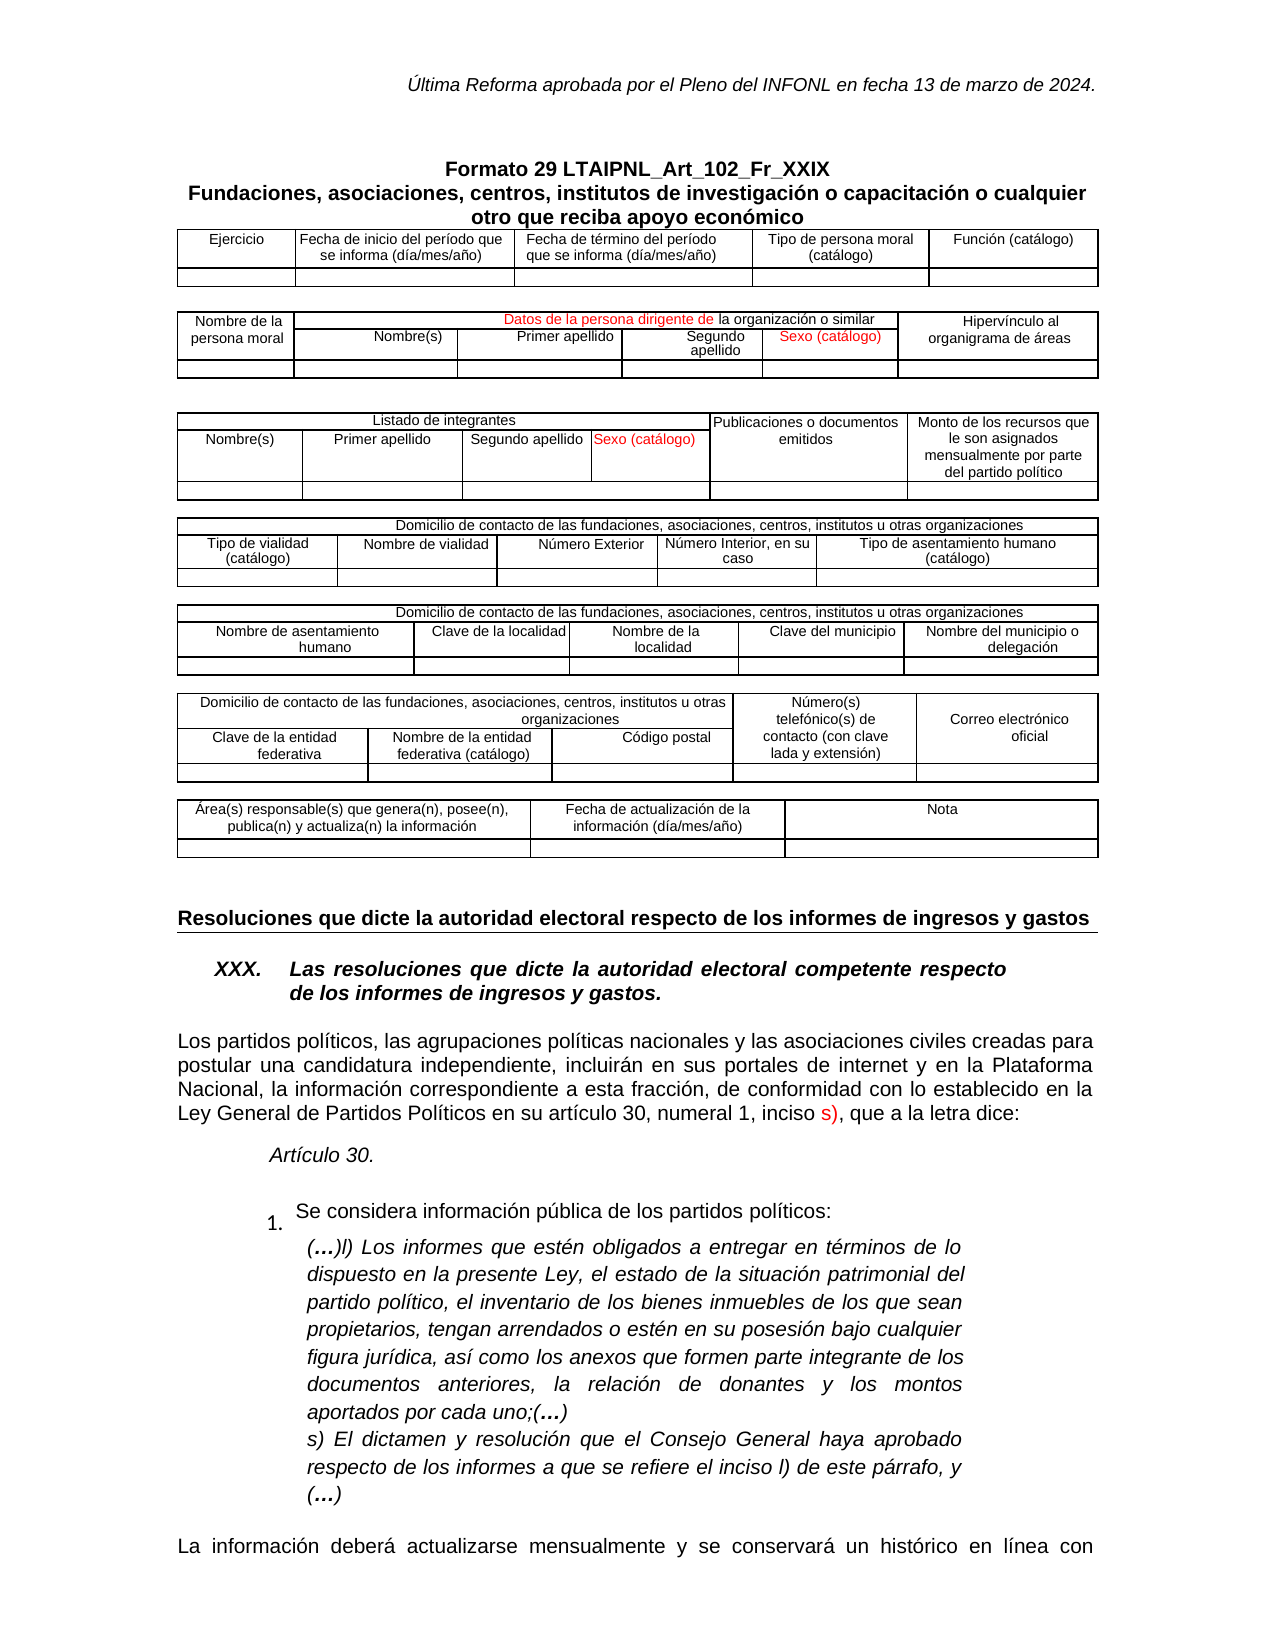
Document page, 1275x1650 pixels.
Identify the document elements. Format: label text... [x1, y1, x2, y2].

table_cell [415, 658, 569, 674]
table_cell [899, 361, 1097, 377]
table_header Nombre de la persona moral [178, 313, 293, 359]
text Los partidos políticos, las agrupaciones políticas nacionales y las asociaciones civiles creadas para postular una candidatura independiente, incluirán en sus portales de internet y en la Plataforma Nacional, la información correspondiente a esta fracción, de conformidad con lo establecido en la Ley General de Partidos Políticos en su artículo 30, numeral 1, inciso s), que a la letra dice: [177, 1029, 1094, 1125]
table_header Número(s) telefónico(s) de contacto (con clave lada y extensión) [734, 694, 916, 763]
table_cell Primer apellido [458, 330, 621, 359]
list Se considera información pública de los partidos políticos: [266, 1213, 1098, 1235]
table_cell [303, 482, 462, 499]
table_header Fecha de actualización de la información (día/mes/año) [531, 801, 784, 838]
table_cell [763, 361, 897, 377]
table_cell Clave de la localidad [415, 623, 569, 656]
table_cell [658, 569, 816, 586]
table_cell Segundo apellido [623, 330, 762, 359]
table_cell [908, 482, 1097, 499]
table_cell [178, 840, 530, 856]
table_cell [711, 482, 907, 499]
table_header Listado de integrantes [178, 414, 709, 429]
table_header Nota [786, 801, 1097, 838]
table_cell [739, 658, 903, 674]
table_cell [178, 482, 302, 499]
table_cell [515, 269, 752, 286]
table_cell [458, 361, 621, 377]
table_cell [178, 269, 295, 286]
table_header Función (catálogo) [930, 230, 1097, 267]
table_cell [553, 764, 732, 781]
table_header Publicaciones o documentos emitidos [711, 414, 907, 481]
table_cell [178, 658, 413, 674]
table_cell Nombre del municipio o delegación [905, 623, 1097, 656]
table_cell Nombre(s) [178, 431, 302, 481]
table_cell Tipo de vialidad (catálogo) [178, 536, 337, 567]
table_header Hipervínculo al organigrama de áreas [899, 313, 1097, 359]
table_cell [178, 569, 337, 586]
table_cell [498, 569, 657, 586]
text Resoluciones que dicte la autoridad electoral respecto de los informes de ingresos y gastos [177, 906, 1098, 932]
table_cell Clave de la entidad federativa [178, 729, 367, 763]
table_cell Nombre(s) [295, 330, 457, 359]
table_cell [905, 658, 1097, 674]
table_cell Nombre de asentamiento humano [178, 623, 413, 656]
table_header Fecha de término del período que se informa (día/mes/año) [515, 230, 752, 267]
table_cell Clave del municipio [739, 623, 903, 656]
table_cell Número Interior, en su caso [658, 536, 816, 567]
table_cell Sexo (catálogo) [592, 431, 709, 481]
table_cell Tipo de asentamiento humano (catálogo) [817, 536, 1097, 567]
table_cell Primer apellido [303, 431, 462, 481]
text Fundaciones, asociaciones, centros, institutos de investigación o capacitación o cualquier otro que reciba apoyo económico [177, 181, 1098, 229]
table_cell Sexo (catálogo) [763, 330, 897, 359]
table_cell [338, 569, 496, 586]
table_cell [463, 482, 709, 499]
table_cell [917, 764, 1097, 781]
table_header Ejercicio [178, 230, 295, 267]
table_cell [295, 361, 457, 377]
table_header Tipo de persona moral (catálogo) [753, 230, 928, 267]
table_header Monto de los recursos que le son asignados mensualmente por parte del partido político [908, 414, 1097, 481]
table_cell [531, 840, 784, 856]
table_header Datos de la persona dirigente de la organización o similar [295, 313, 897, 328]
table_cell [369, 764, 551, 781]
table_cell [930, 269, 1097, 286]
table_header Fecha de inicio del período que se informa (día/mes/año) [296, 230, 514, 267]
text Formato 29 LTAIPNL_Art_102_Fr_XXIX [177, 157, 1098, 181]
table_cell [817, 569, 1097, 586]
table_cell Nombre de la entidad federativa (catálogo) [369, 729, 551, 763]
table_cell [734, 764, 916, 781]
table_cell [570, 658, 738, 674]
text Artículo 30. [269, 1146, 1098, 1167]
table_cell Segundo apellido [463, 431, 591, 481]
table_cell Código postal [553, 729, 732, 763]
table_cell [178, 764, 367, 781]
table_cell Nombre de la localidad [570, 623, 738, 656]
text La información deberá actualizarse mensualmente y se conservará un histórico en línea con [177, 1534, 1094, 1558]
table_cell Nombre de vialidad [338, 536, 496, 567]
table_header Domicilio de contacto de las fundaciones, asociaciones, centros, institutos u otras organizaciones [178, 606, 1097, 621]
table_cell [623, 361, 762, 377]
text s) El dictamen y resolución que el Consejo General haya aprobado respecto de los informes a que se refiere el inciso l) de este párrafo, y (…) [307, 1427, 965, 1506]
table_cell Número Exterior [498, 536, 657, 567]
table_cell [753, 269, 928, 286]
table_header Domicilio de contacto de las fundaciones, asociaciones, centros, institutos u otras organizaciones [178, 694, 732, 727]
subtitle XXX. Las resoluciones que dicte la autoridad electoral competente respecto de los informes de ingresos y gastos. [214, 957, 1009, 1005]
table_header Correo electrónico oficial [917, 694, 1097, 763]
table_cell [786, 840, 1097, 856]
text (…)l) Los informes que estén obligados a entregar en términos de lo dispuesto en la presente Ley, el estado de la situación patrimonial del partido político, el inventario de los bienes inmuebles de los que sean propietarios, tengan arrendados o estén en su posesión bajo cualquier figura jurídica, así como los anexos que formen parte integrante de los documentos anteriores, la relación de donantes y los montos aportados por cada uno;(…) [307, 1235, 965, 1424]
table_cell [178, 361, 293, 377]
table_cell [296, 269, 514, 286]
table_header Área(s) responsable(s) que genera(n), posee(n), publica(n) y actualiza(n) la información [178, 801, 530, 838]
table_header Domicilio de contacto de las fundaciones, asociaciones, centros, institutos u otras organizaciones [178, 519, 1097, 534]
